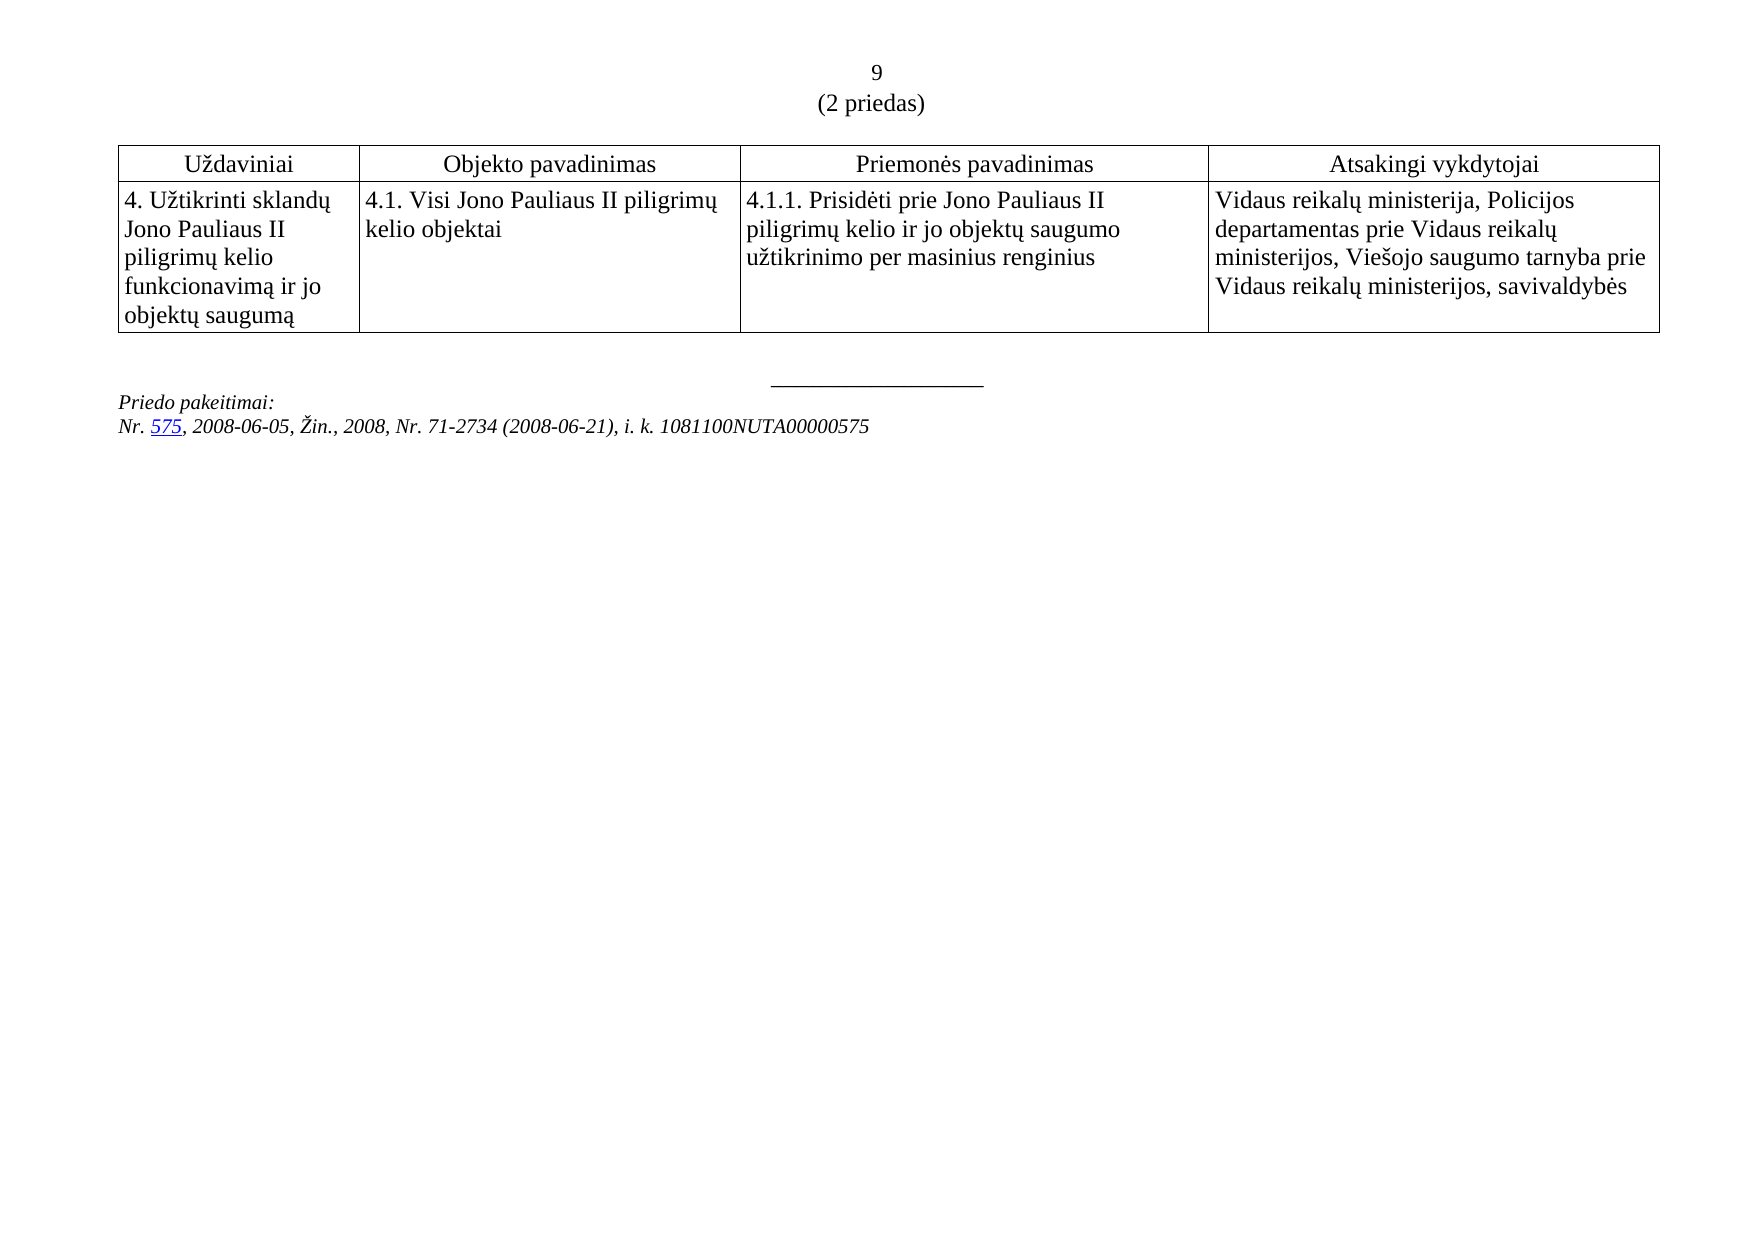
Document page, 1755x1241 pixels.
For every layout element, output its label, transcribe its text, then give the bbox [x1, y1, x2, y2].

table_header Priemonės pavadinimas [741, 146, 1208, 181]
table_cell 4.1. Visi Jono Pauliaus II piligrimų kelio objektai [360, 182, 740, 332]
text Nr. 575, 2008-06-05, Žin., 2008, Nr. 71-2734 (2008-06-21), i. k. 1081100NUTA00000575 [118, 414, 1636, 438]
text _________________ [118, 361, 1636, 390]
table_header Uždaviniai [119, 146, 359, 181]
table_header Objekto pavadinimas [360, 146, 740, 181]
table_cell 4. Užtikrinti sklandų Jono Pauliaus II piligrimų kelio funkcionavimą ir jo objektų saugumą [119, 182, 359, 332]
table_cell Vidaus reikalų ministerija, Policijos departamentas prie Vidaus reikalų ministerijos, Viešojo saugumo tarnyba prie Vidaus reikalų ministerijos, savivaldybės [1209, 182, 1659, 332]
table_cell 4.1.1. Prisidėti prie Jono Pauliaus II piligrimų kelio ir jo objektų saugumo užtikrinimo per masinius renginius [741, 182, 1208, 332]
table_header Atsakingi vykdytojai [1209, 146, 1659, 181]
text Priedo pakeitimai: [118, 390, 1636, 414]
